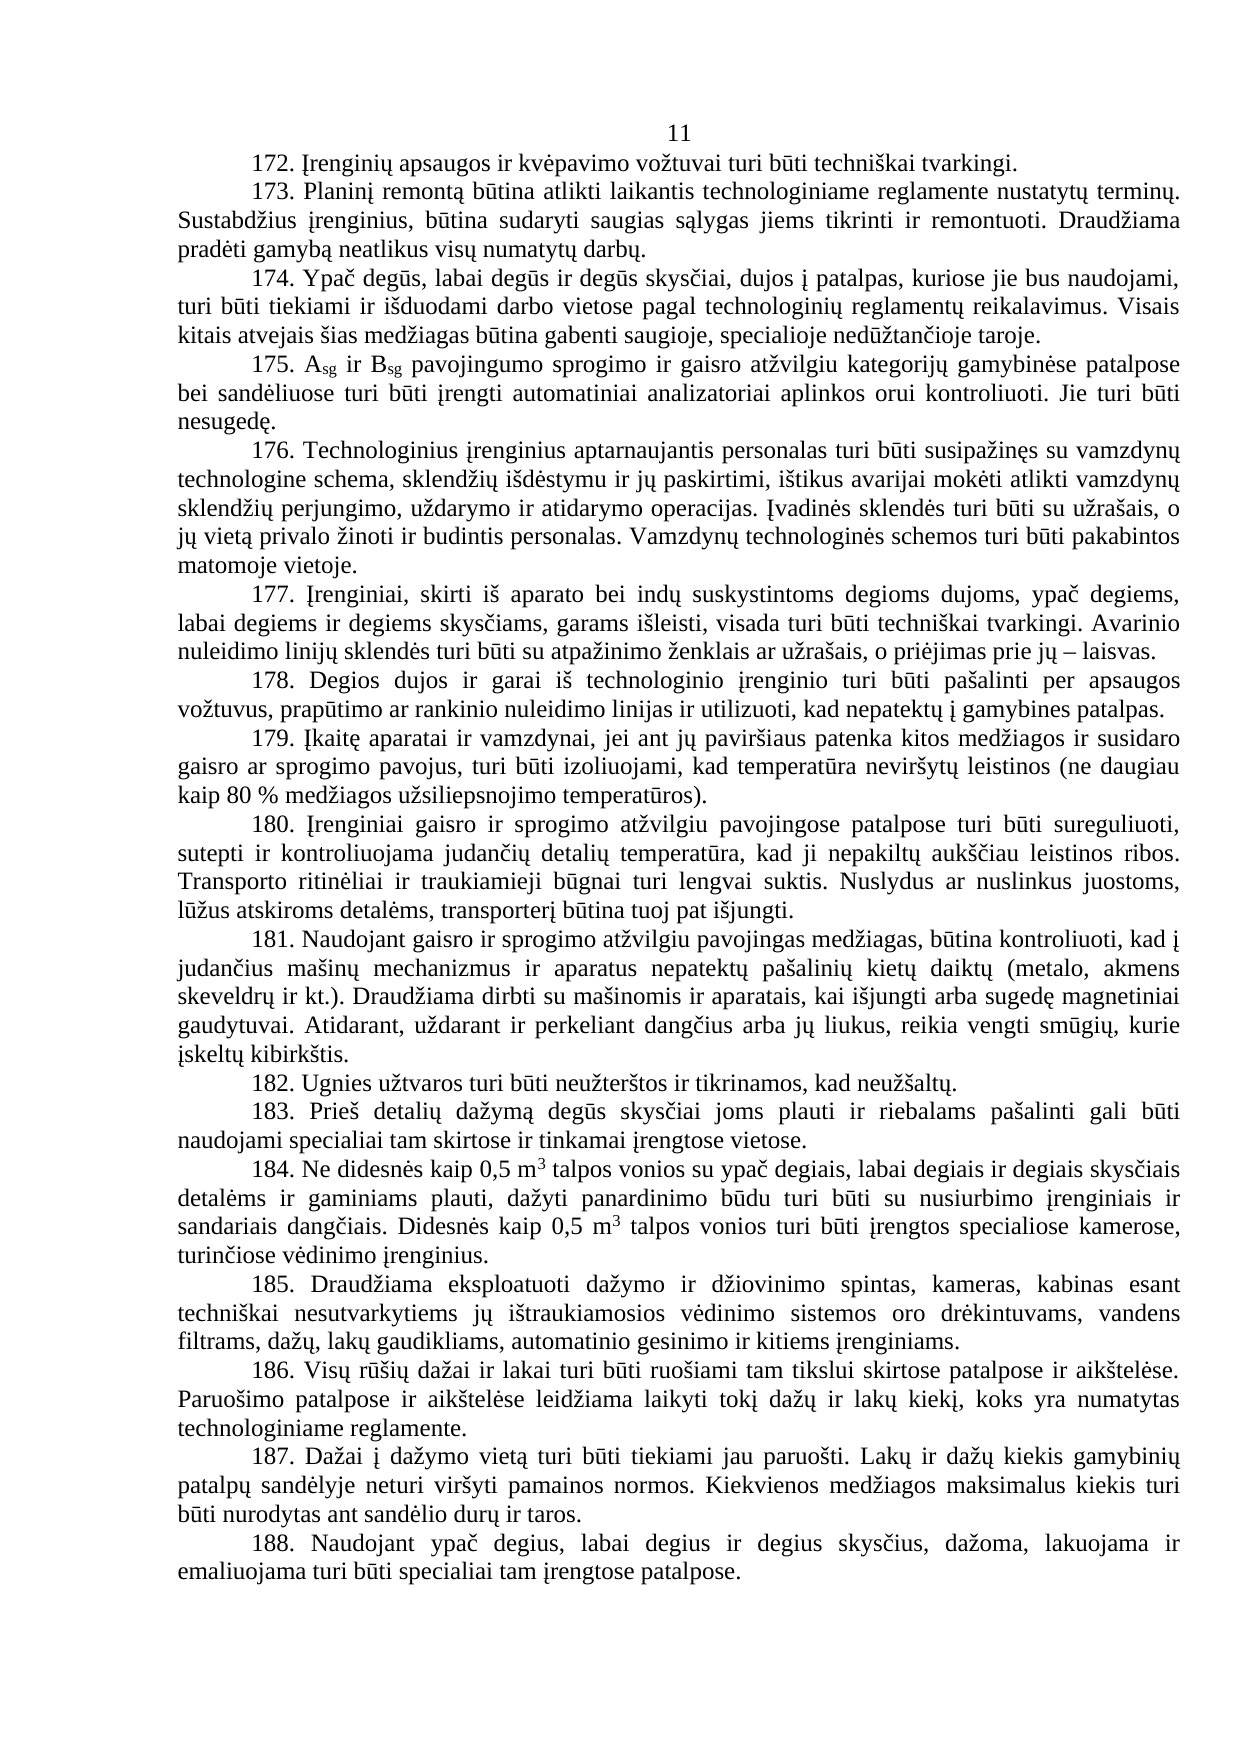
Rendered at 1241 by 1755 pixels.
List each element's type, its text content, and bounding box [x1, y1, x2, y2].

text 186. Visų rūšių dažai ir lakai turi būti ruošiami tam tikslui skirtose patalpose ir aikštelėse. Paruošimo patalpose ir aikštelėse leidžiama laikyti tokį dažų ir lakų kiekį, koks yra numatytas technologiniame reglamente. [177, 1355, 1181, 1441]
text 184. Ne didesnės kaip 0,5 m3 talpos vonios su ypač degiais, labai degiais ir degiais skysčiais detalėms ir gaminiams plauti, dažyti panardinimo būdu turi būti su nusiurbimo įrenginiais ir sandariais dangčiais. Didesnės kaip 0,5 m3 talpos vonios turi būti įrengtos specialiose kamerose, turinčiose vėdinimo įrenginius. [177, 1154, 1181, 1269]
text 180. Įrenginiai gaisro ir sprogimo atžvilgiu pavojingose patalpose turi būti sureguliuoti, sutepti ir kontroliuojama judančių detalių temperatūra, kad ji nepakiltų aukščiau leistinos ribos. Transporto ritinėliai ir traukiamieji būgnai turi lengvai suktis. Nuslydus ar nuslinkus juostoms, lūžus atskiroms detalėms, transporterį būtina tuoj pat išjungti. [177, 809, 1181, 924]
text 185. Draudžiama eksploatuoti dažymo ir džiovinimo spintas, kameras, kabinas esant techniškai nesutvarkytiems jų ištraukiamosios vėdinimo sistemos oro drėkintuvams, vandens filtrams, dažų, lakų gaudikliams, automatinio gesinimo ir kitiems įrenginiams. [177, 1269, 1181, 1355]
text 179. Įkaitę aparatai ir vamzdynai, jei ant jų paviršiaus patenka kitos medžiagos ir susidaro gaisro ar sprogimo pavojus, turi būti izoliuojami, kad temperatūra neviršytų leistinos (ne daugiau kaip 80 % medžiagos užsiliepsnojimo temperatūros). [177, 723, 1181, 809]
text 181. Naudojant gaisro ir sprogimo atžvilgiu pavojingas medžiagas, būtina kontroliuoti, kad į judančius mašinų mechanizmus ir aparatus nepatektų pašalinių kietų daiktų (metalo, akmens skeveldrų ir kt.). Draudžiama dirbti su mašinomis ir aparatais, kai išjungti arba sugedę magnetiniai gaudytuvai. Atidarant, uždarant ir perkeliant dangčius arba jų liukus, reikia vengti smūgių, kurie įskeltų kibirkštis. [177, 924, 1181, 1068]
text 188. Naudojant ypač degius, labai degius ir degius skysčius, dažoma, lakuojama ir emaliuojama turi būti specialiai tam įrengtose patalpose. [177, 1528, 1181, 1585]
text 187. Dažai į dažymo vietą turi būti tiekiami jau paruošti. Lakų ir dažų kiekis gamybinių patalpų sandėlyje neturi viršyti pamainos normos. Kiekvienos medžiagos maksimalus kiekis turi būti nurodytas ant sandėlio durų ir taros. [177, 1441, 1181, 1528]
text 183. Prieš detalių dažymą degūs skysčiai joms plauti ir riebalams pašalinti gali būti naudojami specialiai tam skirtose ir tinkamai įrengtose vietose. [177, 1096, 1181, 1154]
text 182. Ugnies užtvaros turi būti neužterštos ir tikrinamos, kad neužšaltų. [177, 1068, 1181, 1096]
text 176. Technologinius įrenginius aptarnaujantis personalas turi būti susipažinęs su vamzdynų technologine schema, sklendžių išdėstymu ir jų paskirtimi, ištikus avarijai mokėti atlikti vamzdynų sklendžių perjungimo, uždarymo ir atidarymo operacijas. Įvadinės sklendės turi būti su užrašais, o jų vietą privalo žinoti ir budintis personalas. Vamzdynų technologinės schemos turi būti pakabintos matomoje vietoje. [177, 435, 1181, 579]
text 178. Degios dujos ir garai iš technologinio įrenginio turi būti pašalinti per apsaugos vožtuvus, prapūtimo ar rankinio nuleidimo linijas ir utilizuoti, kad nepatektų į gamybines patalpas. [177, 665, 1181, 723]
text 175. Asg ir Bsg pavojingumo sprogimo ir gaisro atžvilgiu kategorijų gamybinėse patalpose bei sandėliuose turi būti įrengti automatiniai analizatoriai aplinkos orui kontroliuoti. Jie turi būti nesugedę. [177, 349, 1181, 435]
text 173. Planinį remontą būtina atlikti laikantis technologiniame reglamente nustatytų terminų. Sustabdžius įrenginius, būtina sudaryti saugias sąlygas jiems tikrinti ir remontuoti. Draudžiama pradėti gamybą neatlikus visų numatytų darbų. [177, 176, 1181, 263]
text 177. Įrenginiai, skirti iš aparato bei indų suskystintoms degioms dujoms, ypač degiems, labai degiems ir degiems skysčiams, garams išleisti, visada turi būti techniškai tvarkingi. Avarinio nuleidimo linijų sklendės turi būti su atpažinimo ženklais ar užrašais, o priėjimas prie jų – laisvas. [177, 579, 1181, 665]
text 174. Ypač degūs, labai degūs ir degūs skysčiai, dujos į patalpas, kuriose jie bus naudojami, turi būti tiekiami ir išduodami darbo vietose pagal technologinių reglamentų reikalavimus. Visais kitais atvejais šias medžiagas būtina gabenti saugioje, specialioje nedūžtančioje taroje. [177, 263, 1181, 349]
text 172. Įrenginių apsaugos ir kvėpavimo vožtuvai turi būti techniškai tvarkingi. [177, 148, 1181, 176]
